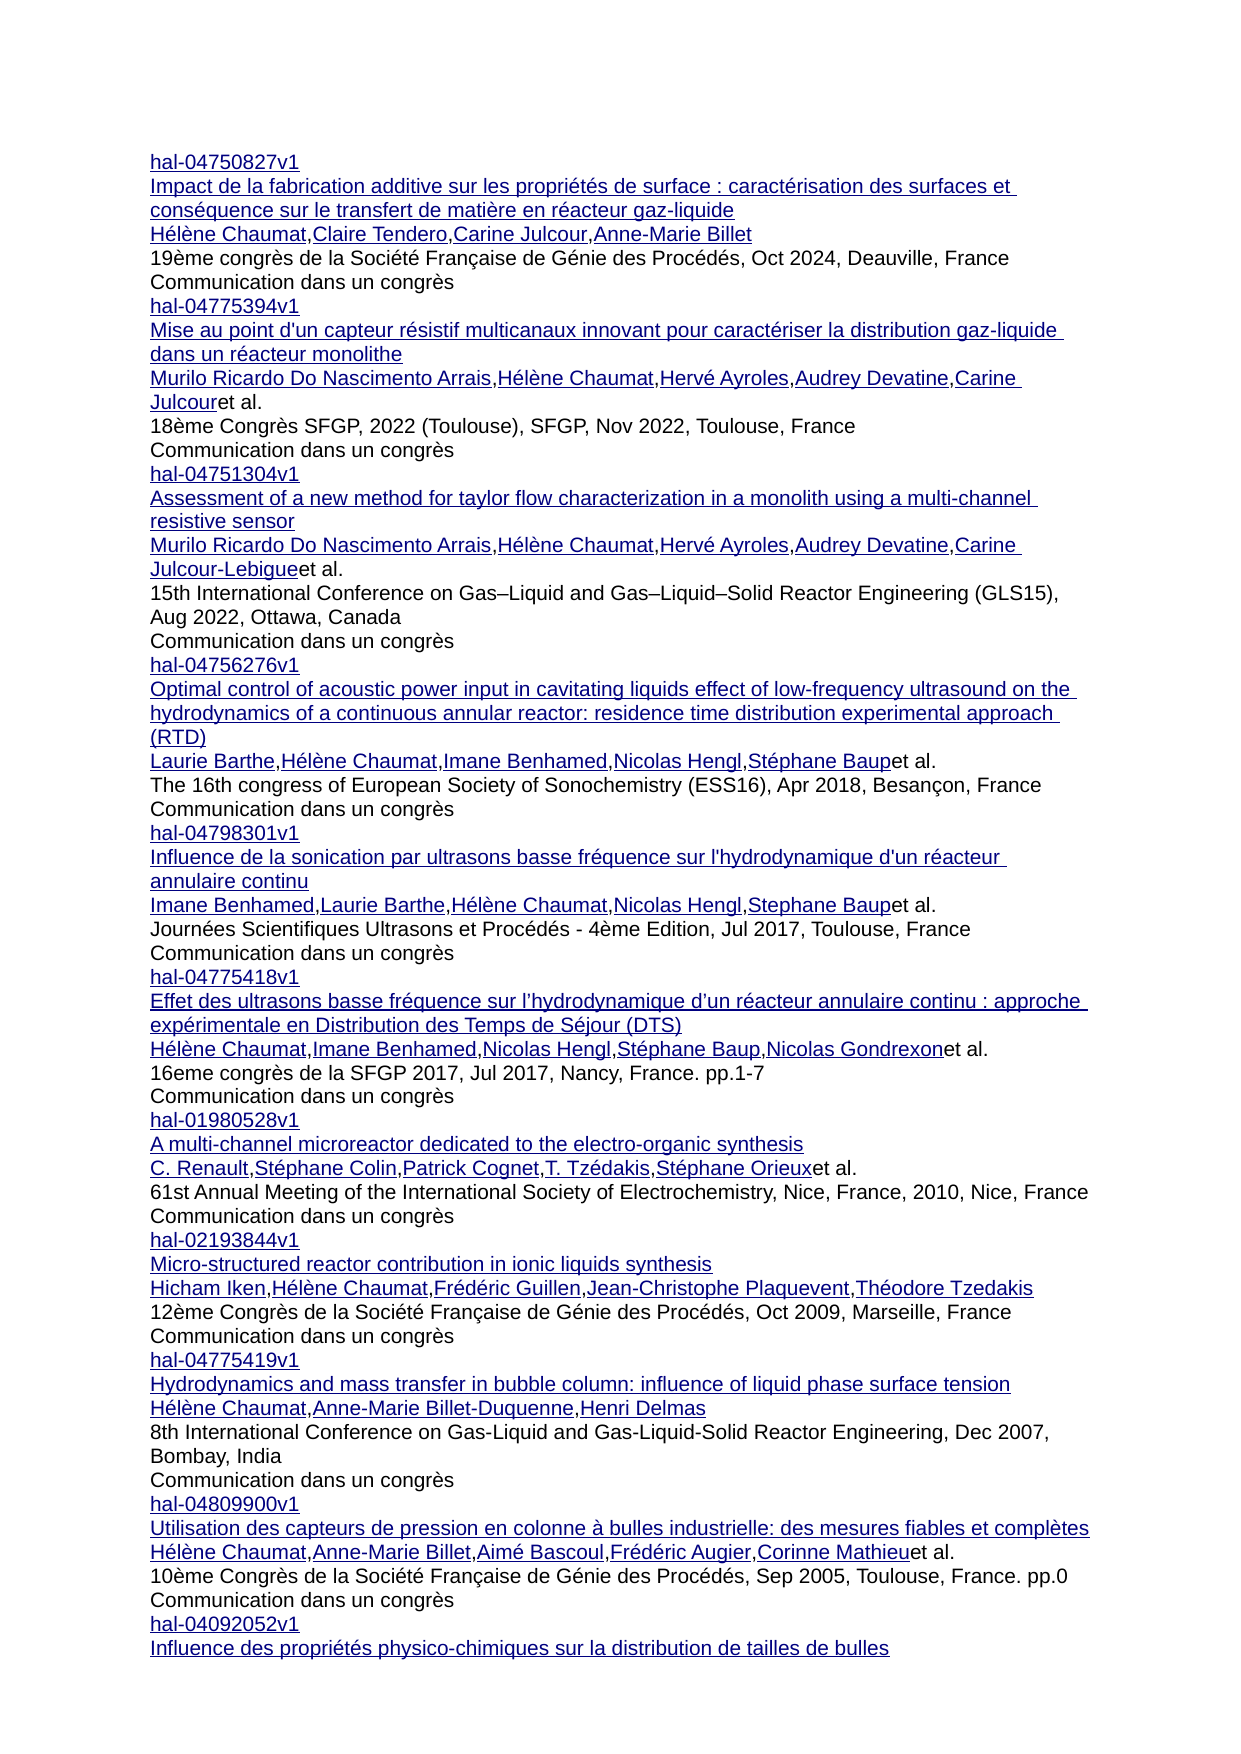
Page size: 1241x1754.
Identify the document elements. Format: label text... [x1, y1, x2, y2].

table_cell Micro-structured reactor contribution in ionic liquids synthesis Hicham Iken,Hélène Chaumat,Frédéric Guillen,Jean-Christophe Plaquevent,Théodore Tzedakis 12ème Congrès de la Société Française de Génie des Procédés, Oct 2009, Marseille, France Communication dans un congrès hal-04775419v1 [150, 1252, 1090, 1372]
table_cell Optimal control of acoustic power input in cavitating liquids effect of low-frequency ultrasound on the hydrodynamics of a continuous annular reactor: residence time distribution experimental approach (RTD) Laurie Barthe,Hélène Chaumat,Imane Benhamed,Nicolas Hengl,Stéphane Baupet al. The 16th congress of European Society of Sonochemistry (ESS16), Apr 2018, Besançon, France Communication dans un congrès hal-04798301v1 [150, 677, 1090, 845]
table_cell Influence de la sonication par ultrasons basse fréquence sur l'hydrodynamique d'un réacteur annulaire continu Imane Benhamed,Laurie Barthe,Hélène Chaumat,Nicolas Hengl,Stephane Baupet al. Journées Scientifiques Ultrasons et Procédés - 4ème Edition, Jul 2017, Toulouse, France Communication dans un congrès hal-04775418v1 [150, 845, 1090, 988]
table_cell Effet des ultrasons basse fréquence sur l’hydrodynamique d’un réacteur annulaire continu : approche expérimentale en Distribution des Temps de Séjour (DTS) Hélène Chaumat,Imane Benhamed,Nicolas Hengl,Stéphane Baup,Nicolas Gondrexonet al. 16eme congrès de la SFGP 2017, Jul 2017, Nancy, France. pp.1-7 Communication dans un congrès hal-01980528v1 [150, 989, 1090, 1132]
table_cell Mise au point d'un capteur résistif multicanaux innovant pour caractériser la distribution gaz-liquide dans un réacteur monolithe Murilo Ricardo Do Nascimento Arrais,Hélène Chaumat,Hervé Ayroles,Audrey Devatine,Carine Julcouret al. 18ème Congrès SFGP, 2022 (Toulouse), SFGP, Nov 2022, Toulouse, France Communication dans un congrès hal-04751304v1 [150, 318, 1090, 485]
table_cell Assessment of a new method for taylor flow characterization in a monolith using a multi-channel resistive sensor Murilo Ricardo Do Nascimento Arrais,Hélène Chaumat,Hervé Ayroles,Audrey Devatine,Carine Julcour-Lebigueet al. 15th International Conference on Gas–Liquid and Gas–Liquid–Solid Reactor Engineering (GLS15), Aug 2022, Ottawa, Canada Communication dans un congrès hal-04756276v1 [150, 485, 1090, 677]
table_cell Influence des propriétés physico-chimiques sur la distribution de tailles de bulles [150, 1635, 1090, 1659]
table_cell Hydrodynamics and mass transfer in bubble column: influence of liquid phase surface tension Hélène Chaumat,Anne-Marie Billet-Duquenne,Henri Delmas 8th International Conference on Gas-Liquid and Gas-Liquid-Solid Reactor Engineering, Dec 2007, Bombay, India Communication dans un congrès hal-04809900v1 [150, 1372, 1090, 1516]
table_cell A multi-channel microreactor dedicated to the electro-organic synthesis C. Renault,Stéphane Colin,Patrick Cognet,T. Tzédakis,Stéphane Orieuxet al. 61st Annual Meeting of the International Society of Electrochemistry, Nice, France, 2010, Nice, France Communication dans un congrès hal-02193844v1 [150, 1132, 1090, 1252]
table_cell Utilisation des capteurs de pression en colonne à bulles industrielle: des mesures fiables et complètes [150, 1516, 1090, 1537]
table_cell hal-04750827v1 [150, 150, 1090, 174]
table_cell Impact de la fabrication additive sur les propriétés de surface : caractérisation des surfaces et conséquence sur le transfert de matière en réacteur gaz-liquide Hélène Chaumat,Claire Tendero,Carine Julcour,Anne-Marie Billet 19ème congrès de la Société Française de Génie des Procédés, Oct 2024, Deauville, France Communication dans un congrès hal-04775394v1 [150, 174, 1090, 318]
table_cell Hélène Chaumat,Anne-Marie Billet,Aimé Bascoul,Frédéric Augier,Corinne Mathieuet al. 10ème Congrès de la Société Française de Génie des Procédés, Sep 2005, Toulouse, France. pp.0 Communication dans un congrès hal-04092052v1 [150, 1538, 1090, 1635]
